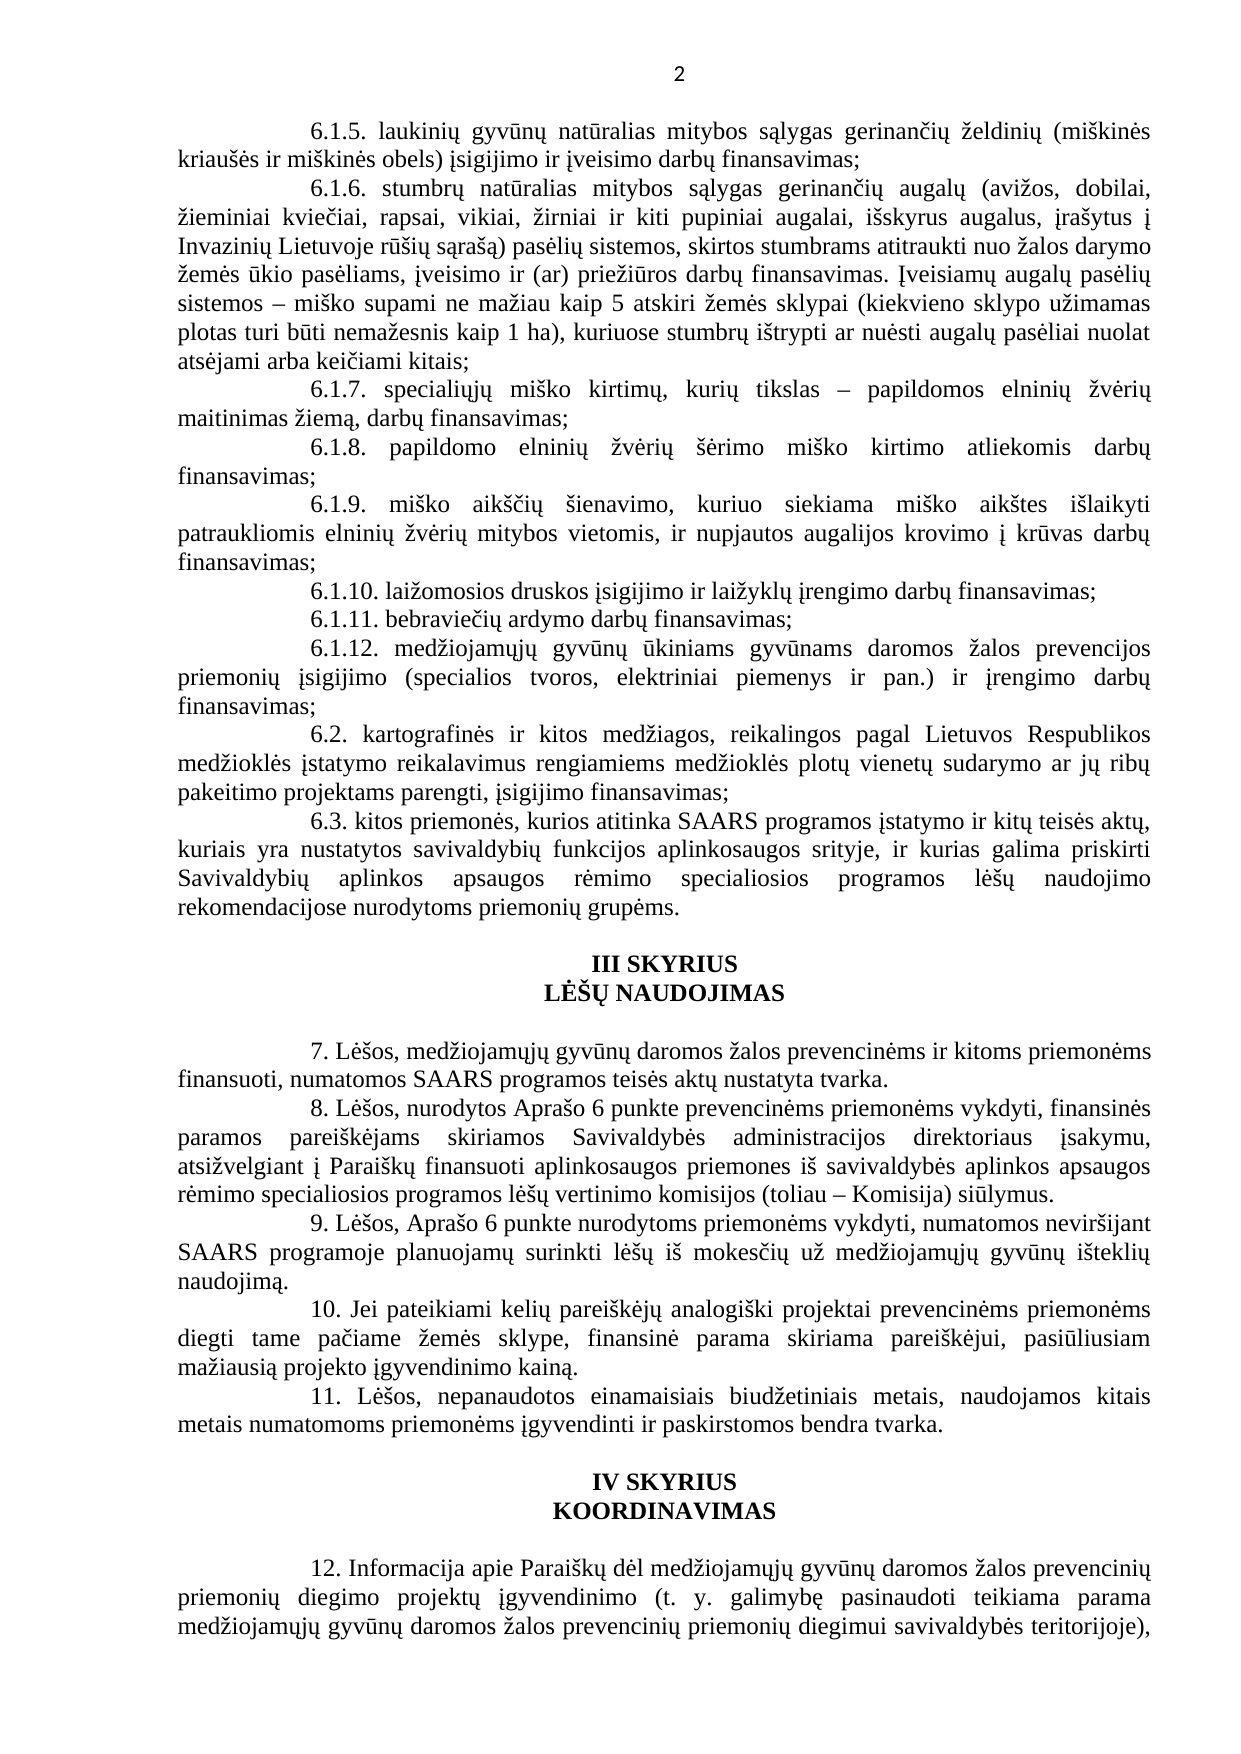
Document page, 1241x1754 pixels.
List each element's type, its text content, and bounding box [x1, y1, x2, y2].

text 9. Lėšos, Aprašo 6 punkte nurodytoms priemonėms vykdyti, numatomos neviršijant SAARS programoje planuojamų surinkti lėšų iš mokesčių už medžiojamųjų gyvūnų išteklių naudojimą. [177, 1208, 1152, 1294]
text IV SKYRIUS [177, 1467, 1152, 1496]
text 11. Lėšos, nepanaudotos einamaisiais biudžetiniais metais, naudojamos kitais metais numatomoms priemonėms įgyvendinti ir paskirstomos bendra tvarka. [177, 1381, 1152, 1438]
text LĖŠŲ NAUDOJIMAS [177, 978, 1152, 1007]
text 6.1.6. stumbrų natūralias mitybos sąlygas gerinančių augalų (avižos, dobilai, žieminiai kviečiai, rapsai, vikiai, žirniai ir kiti pupiniai augalai, išskyrus augalus, įrašytus į Invazinių Lietuvoje rūšių sąrašą) pasėlių sistemos, skirtos stumbrams atitraukti nuo žalos darymo žemės ūkio pasėliams, įveisimo ir (ar) priežiūros darbų finansavimas. Įveisiamų augalų pasėlių sistemos – miško supami ne mažiau kaip 5 atskiri žemės sklypai (kiekvieno sklypo užimamas plotas turi būti nemažesnis kaip 1 ha), kuriuose stumbrų ištrypti ar nuėsti augalų pasėliai nuolat atsėjami arba keičiami kitais; [177, 173, 1152, 374]
text 12. Informacija apie Paraiškų dėl medžiojamųjų gyvūnų daromos žalos prevencinių priemonių diegimo projektų įgyvendinimo (t. y. galimybę pasinaudoti teikiama parama medžiojamųjų gyvūnų daromos žalos prevencinių priemonių diegimui savivaldybės teritorijoje), [177, 1553, 1152, 1639]
text III SKYRIUS [177, 949, 1152, 978]
text 6.1.10. laižomosios druskos įsigijimo ir laižyklų įrengimo darbų finansavimas; [177, 576, 1152, 604]
text 7. Lėšos, medžiojamųjų gyvūnų daromos žalos prevencinėms ir kitoms priemonėms finansuoti, numatomos SAARS programos teisės aktų nustatyta tvarka. [177, 1036, 1152, 1093]
text 6.1.7. specialiųjų miško kirtimų, kurių tikslas – papildomos elninių žvėrių maitinimas žiemą, darbų finansavimas; [177, 374, 1152, 432]
text 8. Lėšos, nurodytos Aprašo 6 punkte prevencinėms priemonėms vykdyti, finansinės paramos pareiškėjams skiriamos Savivaldybės administracijos direktoriaus įsakymu, atsižvelgiant į Paraiškų finansuoti aplinkosaugos priemones iš savivaldybės aplinkos apsaugos rėmimo specialiosios programos lėšų vertinimo komisijos (toliau – Komisija) siūlymus. [177, 1093, 1152, 1208]
text 6.3. kitos priemonės, kurios atitinka SAARS programos įstatymo ir kitų teisės aktų, kuriais yra nustatytos savivaldybių funkcijos aplinkosaugos srityje, ir kurias galima priskirti Savivaldybių aplinkos apsaugos rėmimo specialiosios programos lėšų naudojimo rekomendacijose nurodytoms priemonių grupėms. [177, 806, 1152, 921]
text 10. Jei pateikiami kelių pareiškėjų analogiški projektai prevencinėms priemonėms diegti tame pačiame žemės sklype, finansinė parama skiriama pareiškėjui, pasiūliusiam mažiausią projekto įgyvendinimo kainą. [177, 1294, 1152, 1381]
text KOORDINAVIMAS [177, 1496, 1152, 1524]
text 6.2. kartografinės ir kitos medžiagos, reikalingos pagal Lietuvos Respublikos medžioklės įstatymo reikalavimus rengiamiems medžioklės plotų vienetų sudarymo ar jų ribų pakeitimo projektams parengti, įsigijimo finansavimas; [177, 719, 1152, 806]
text 6.1.5. laukinių gyvūnų natūralias mitybos sąlygas gerinančių želdinių (miškinės kriaušės ir miškinės obels) įsigijimo ir įveisimo darbų finansavimas; [177, 116, 1152, 173]
text 6.1.11. bebraviečių ardymo darbų finansavimas; [177, 604, 1152, 633]
text 6.1.12. medžiojamųjų gyvūnų ūkiniams gyvūnams daromos žalos prevencijos priemonių įsigijimo (specialios tvoros, elektriniai piemenys ir pan.) ir įrengimo darbų finansavimas; [177, 633, 1152, 719]
text 6.1.8. papildomo elninių žvėrių šėrimo miško kirtimo atliekomis darbų finansavimas; [177, 432, 1152, 489]
text 6.1.9. miško aikščių šienavimo, kuriuo siekiama miško aikštes išlaikyti patraukliomis elninių žvėrių mitybos vietomis, ir nupjautos augalijos krovimo į krūvas darbų finansavimas; [177, 489, 1152, 576]
